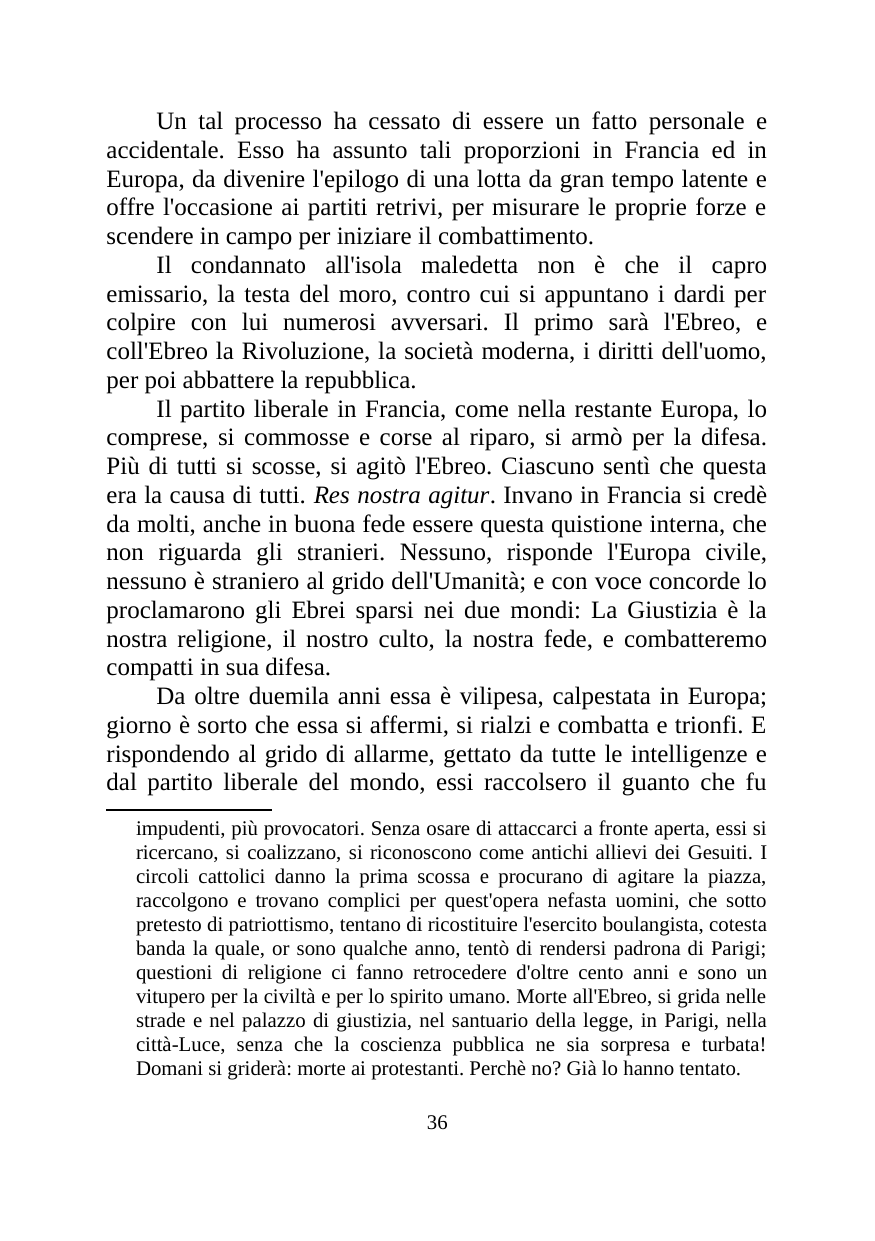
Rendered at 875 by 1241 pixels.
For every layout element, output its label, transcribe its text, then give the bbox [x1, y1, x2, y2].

text impudenti, più provocatori. Senza osare di attaccarci a fronte aperta, essi si ricercano, si coalizzano, si riconoscono come antichi allievi dei Gesuiti. I circoli cattolici danno la prima scossa e procurano di agitare la piazza, raccolgono e trovano complici per quest'opera nefasta uomini, che sotto pretesto di patriottismo, tentano di ricostituire l'esercito boulangista, cotesta banda la quale, or sono qualche anno, tentò di rendersi padrona di Parigi; questioni di religione ci fanno retrocedere d'oltre cento anni e sono un vitupero per la civiltà e per lo spirito umano. Morte all'Ebreo, si grida nelle strade e nel palazzo di giustizia, nel santuario della legge, in Parigi, nella città-Luce, senza che la coscienza pubblica ne sia sorpresa e turbata! Domani si griderà: morte ai protestanti. Perchè no? Già lo hanno tentato. [106, 816, 768, 1080]
text Il partito liberale in Francia, come nella restante Europa, lo comprese, si commosse e corse al riparo, si armò per la difesa. Più di tutti si scosse, si agitò l'Ebreo. Ciascuno sentì che questa era la causa di tutti. Res nostra agitur. Invano in Francia si credè da molti, anche in buona fede essere questa quistione interna, che non riguarda gli stranieri. Nessuno, risponde l'Europa civile, nessuno è straniero al grido dell'Umanità; e con voce concorde lo proclamarono gli Ebrei sparsi nei due mondi: La Giustizia è la nostra religione, il nostro culto, la nostra fede, e combatteremo compatti in sua difesa. [106, 394, 768, 681]
text Un tal processo ha cessato di essere un fatto personale e accidentale. Esso ha assunto tali proporzioni in Francia ed in Europa, da divenire l'epilogo di una lotta da gran tempo latente e offre l'occasione ai partiti retrivi, per misurare le proprie forze e scendere in campo per iniziare il combattimento. [106, 106, 768, 250]
text Il condannato all'isola maledetta non è che il capro emissario, la testa del moro, contro cui si appuntano i dardi per colpire con lui numerosi avversari. Il primo sarà l'Ebreo, e coll'Ebreo la Rivoluzione, la società moderna, i diritti dell'uomo, per poi abbattere la repubblica. [106, 250, 768, 394]
text Da oltre duemila anni essa è vilipesa, calpestata in Europa; giorno è sorto che essa si affermi, si rialzi e combatta e trionfi. E rispondendo al grido di allarme, gettato da tutte le intelligenze e dal partito liberale del mondo, essi raccolsero il guanto che fu [106, 681, 768, 796]
